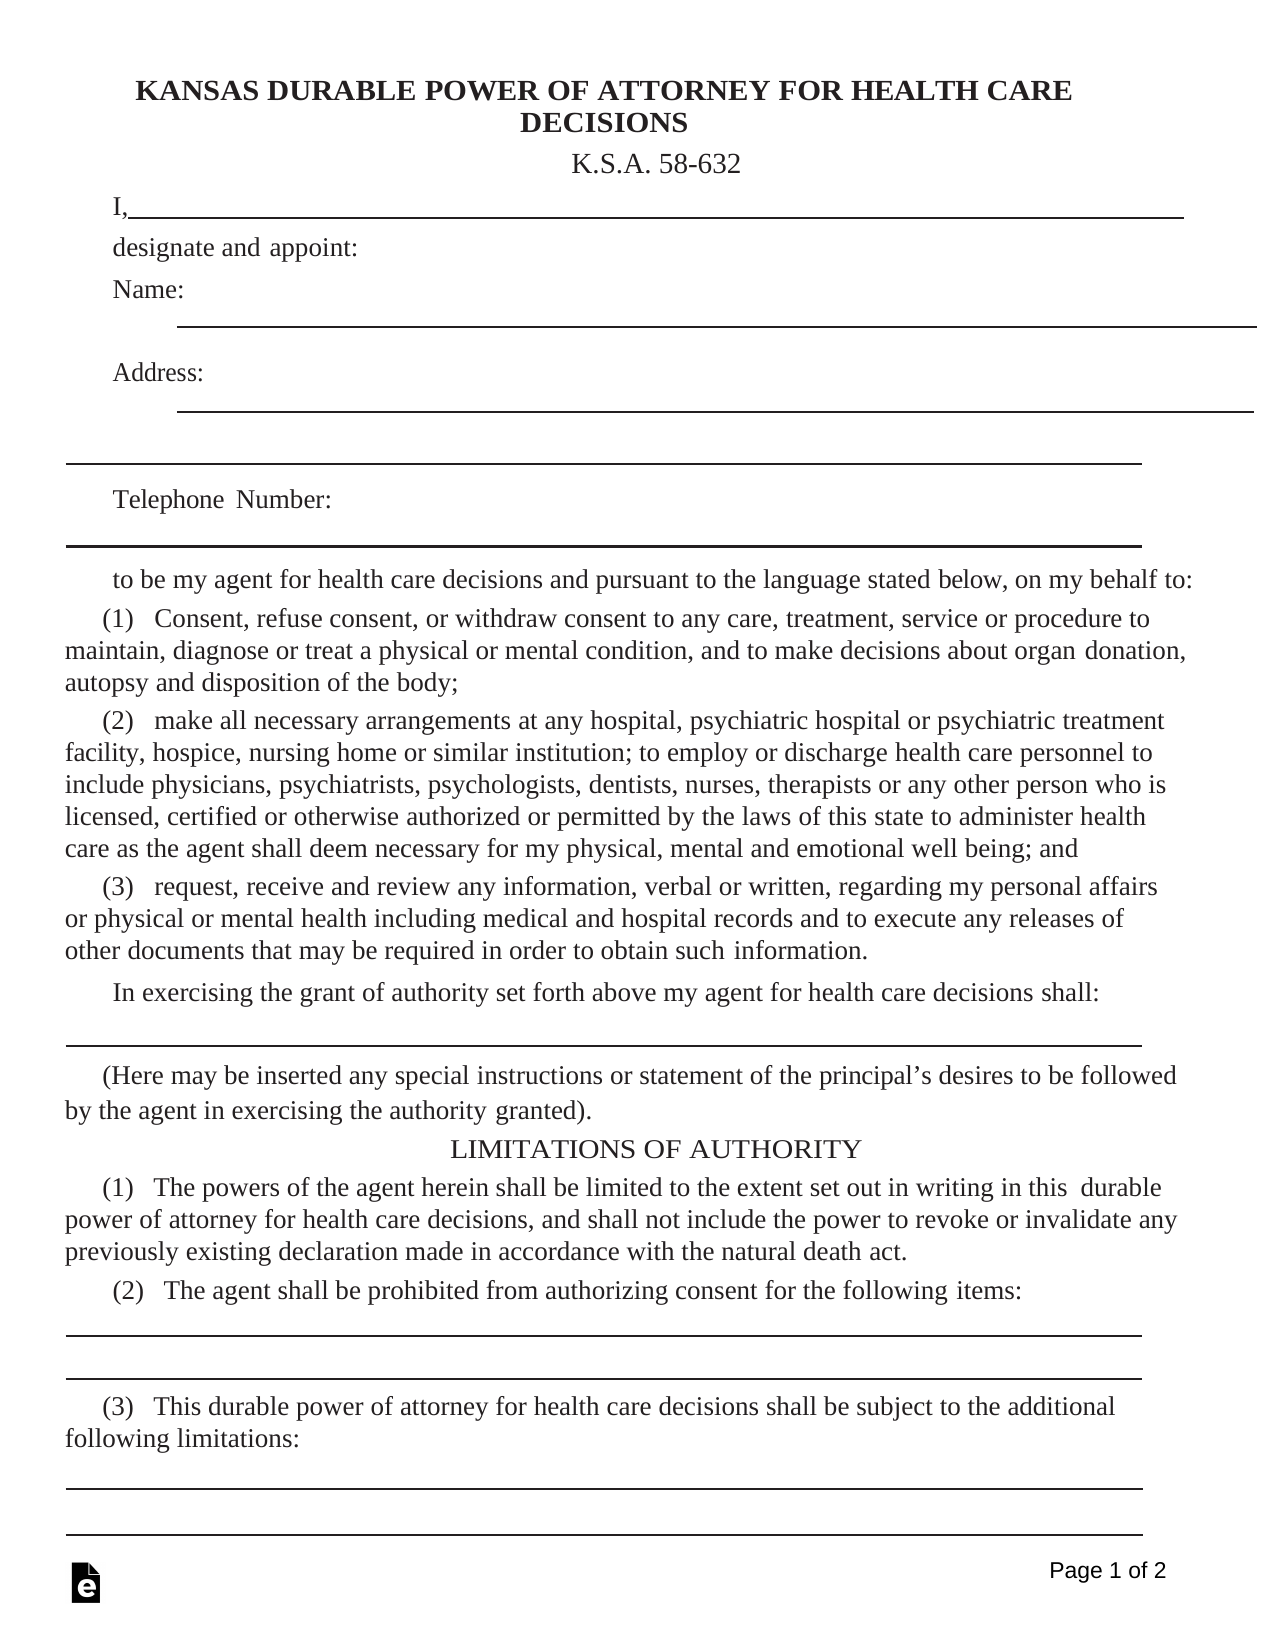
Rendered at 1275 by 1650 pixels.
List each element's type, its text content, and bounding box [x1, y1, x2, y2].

subtitle K.S.A. 58-632 [571, 146, 1186, 180]
subtitle KANSAS DURABLE POWER OF ATTORNEY FOR HEALTH CARE DECISIONS [64, 75, 1144, 139]
text Name: Address: [112, 273, 274, 387]
text LIMITATIONS OF AUTHORITY [169, 1133, 1144, 1164]
text Telephone Number: [112, 483, 1186, 514]
list The agent shall be prohibited from authorizing consent for the following items: [112, 1274, 1186, 1305]
list This durable power of attorney for health care decisions shall be subject to the additional following limitations: [64, 1390, 1122, 1453]
text In exercising the grant of authority set forth above my agent for health care decisions shall: [112, 976, 1186, 1007]
list The powers of the agent herein shall be limited to the extent set out in writing in this durable power of attorney for health care decisions, and shall not include the power to revoke or invalidate any previously existing declaration made in accordance with the natural death act. [64, 1171, 1181, 1267]
text (Here may be inserted any special instructions or statement of the principal’s desires to be followed by the agent in exercising the authority granted). [64, 1059, 1186, 1125]
list Consent, refuse consent, or withdraw consent to any care, treatment, service or procedure to maintain, diagnose or treat a physical or mental condition, and to make decisions about organ donation, autopsy and disposition of the body; [64, 602, 1198, 697]
list make all necessary arrangements at any hospital, psychiatric hospital or psychiatric treatment facility, hospice, nursing home or similar institution; to employ or discharge health care personnel to include physicians, psychiatrists, psychologists, dentists, nurses, therapists or any other person who is licensed, certified or otherwise authorized or permitted by the laws of this state to administer health care as the agent shall deem necessary for my physical, mental and emotional well being; and [64, 704, 1168, 863]
text I, designate and appoint: [112, 190, 1186, 263]
list request, receive and review any information, verbal or written, regarding my personal affairs or physical or mental health including medical and hospital records and to execute any releases of other documents that may be required in order to obtain such information. [64, 870, 1180, 966]
text to be my agent for health care decisions and pursuant to the language stated below, on my behalf to: [112, 563, 1210, 594]
